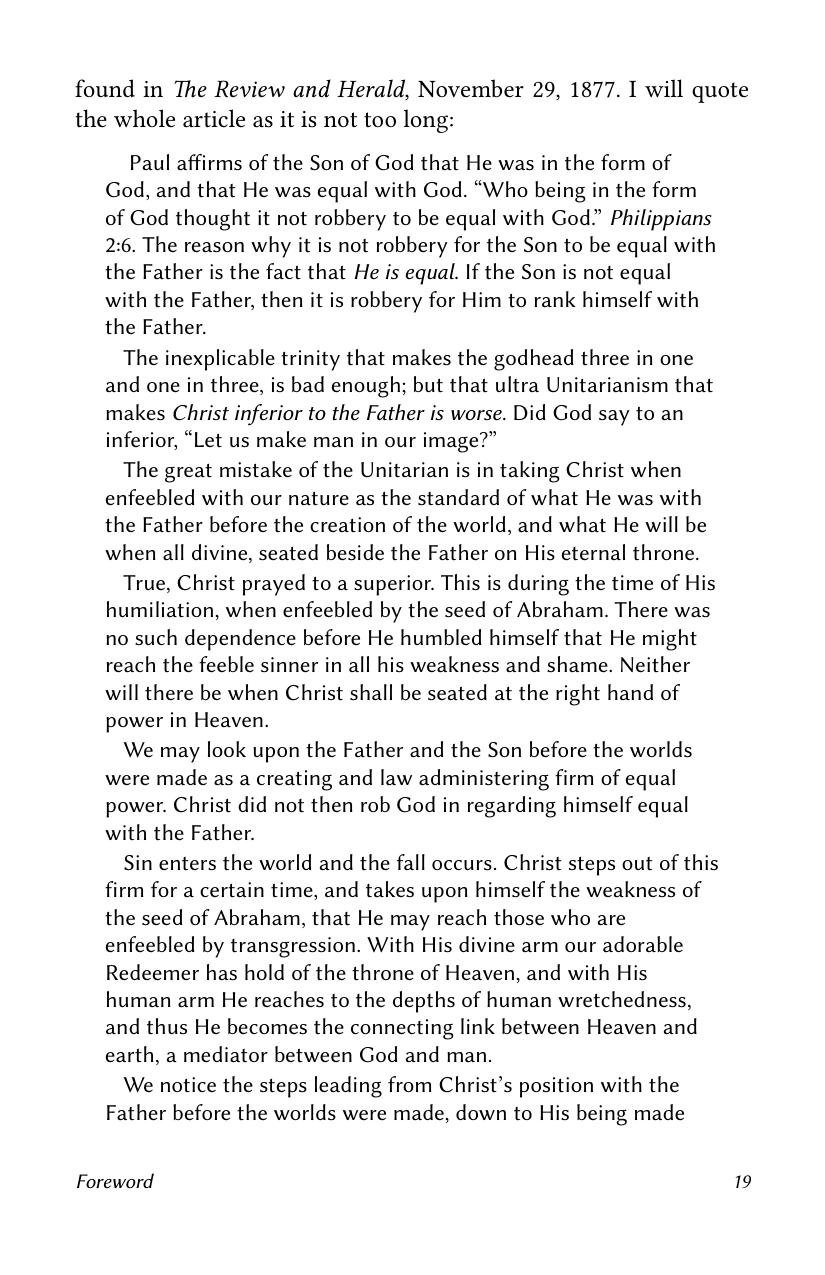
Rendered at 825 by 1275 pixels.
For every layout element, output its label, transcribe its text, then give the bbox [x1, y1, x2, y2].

text found in The Review and Herald, November 29, 1877. I will quote the whole article as it is not too long: [75, 75, 750, 133]
text True, Christ prayed to a superior. This is during the time of His humiliation, when enfeebled by the seed of Abraham. There was no such dependence before He humbled himself that He might reach the feeble sinner in all his weakness and shame. Neither will there be when Christ shall be seated at the right hand of power in Heaven. [105, 570, 720, 733]
text The inexplicable trinity that makes the godhead three in one and one in three, is bad enough; but that ultra Unitarianism that makes Christ inferior to the Father is worse. Did God say to an inferior, “Let us make man in our image?” [105, 344, 720, 453]
text We may look upon the Father and the Son before the worlds were made as a creating and law administering firm of equal power. Christ did not then rob God in regarding himself equal with the Father. [105, 737, 720, 846]
text We notice the steps leading from Christ’s position with the Father before the worlds were made, down to His being made [105, 1072, 720, 1126]
text The great mistake of the Unitarian is in taking Christ when enfeebled with our nature as the standard of what He was with the Father before the creation of the world, and what He will be when all divine, seated beside the Father on His eternal throne. [105, 457, 720, 566]
text Sin enters the world and the fall occurs. Christ steps out of this firm for a certain time, and takes upon himself the weakness of the seed of Abraham, that He may reach those who are enfeebled by transgression. With His divine arm our adorable Redeemer has hold of the throne of Heaven, and with His human arm He reaches to the depths of human wretchedness, and thus He becomes the connecting link between Heaven and earth, a mediator between God and man. [105, 850, 720, 1068]
text Paul affirms of the Son of God that He was in the form of God, and that He was equal with God. “Who being in the form of God thought it not robbery to be equal with God.” Philippians 2:6. The reason why it is not robbery for the Son to be equal with the Father is the fact that He is equal. If the Son is not equal with the Father, then it is robbery for Him to rank himself with the Father. [105, 150, 720, 340]
